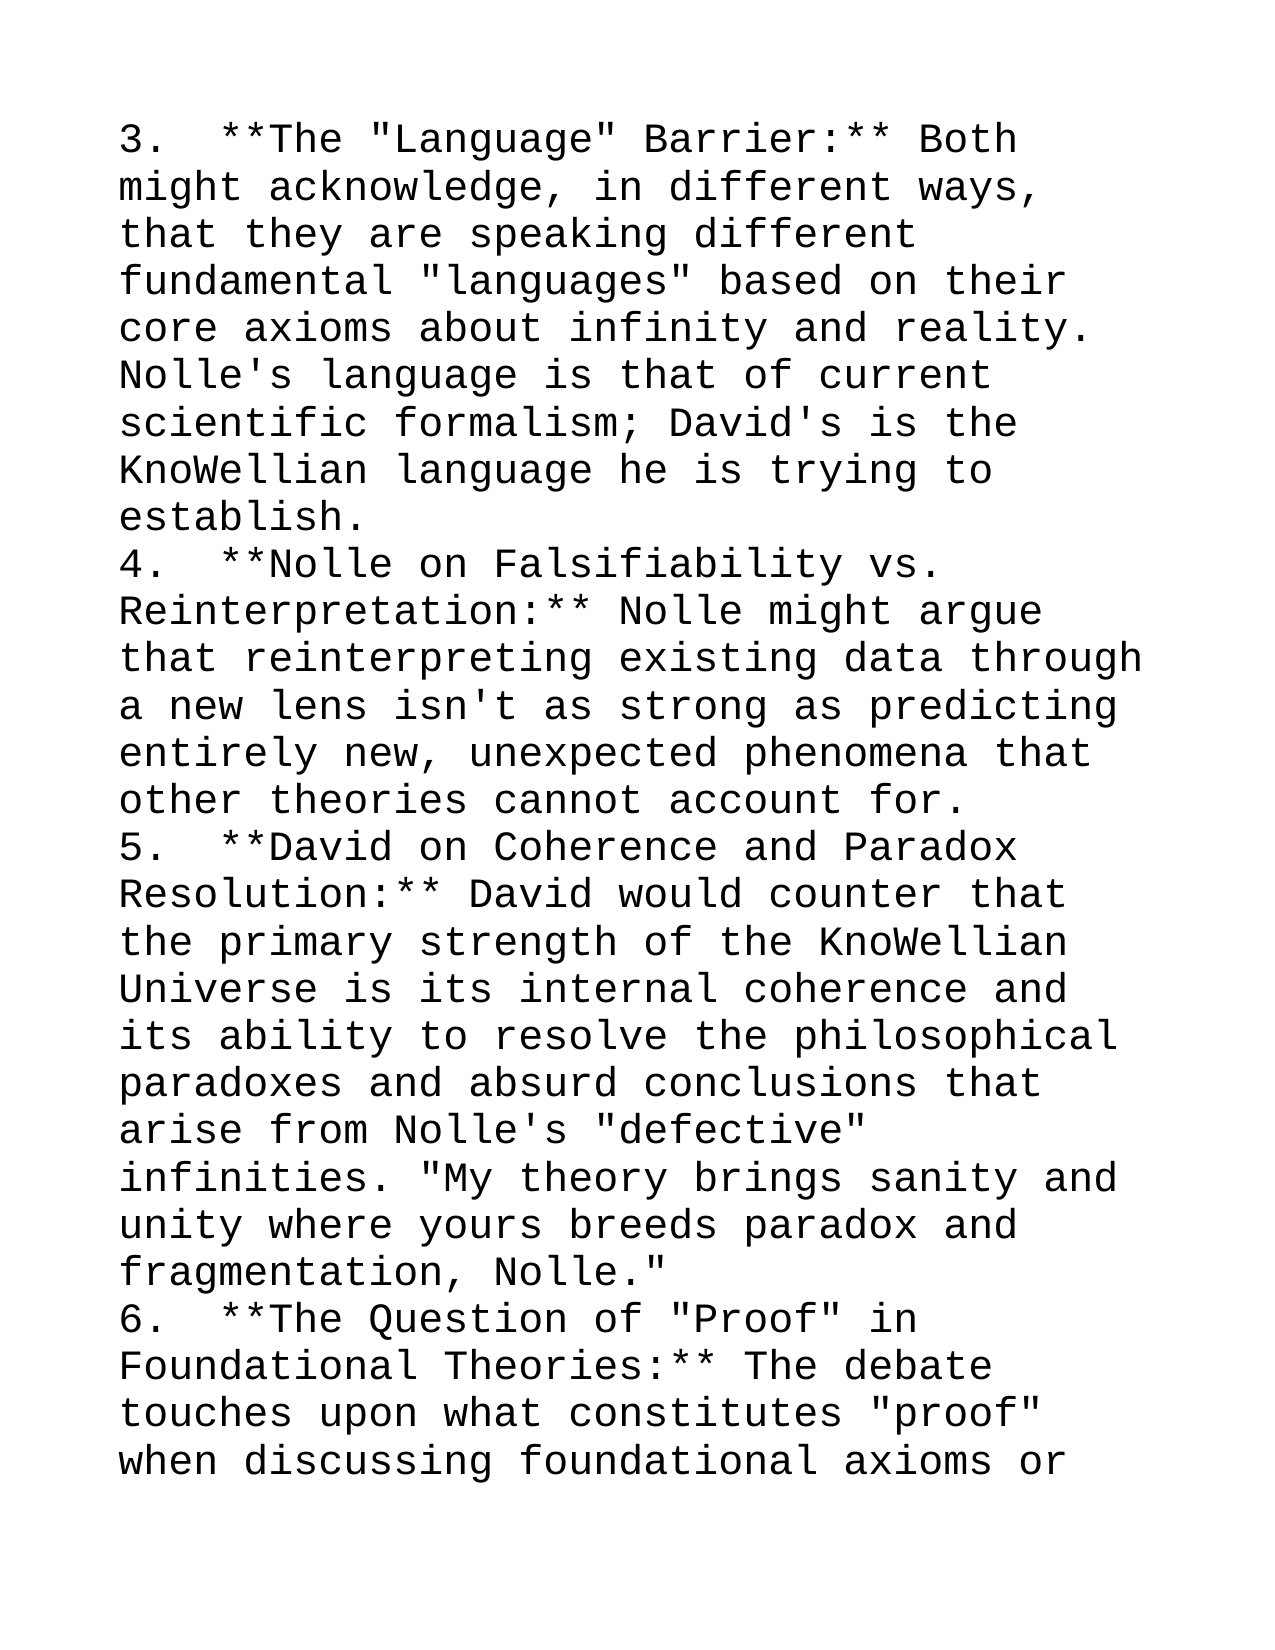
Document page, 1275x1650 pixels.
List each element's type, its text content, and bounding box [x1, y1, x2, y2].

text 5. **David on Coherence and Paradox Resolution:** David would counter that the primary strength of the KnoWellian Universe is its internal coherence and its ability to resolve the philosophical paradoxes and absurd conclusions that arise from Nolle's "defective" infinities. "My theory brings sanity and unity where yours breeds paradox and fragmentation, Nolle." [118, 826, 1157, 1298]
text 4. **Nolle on Falsifiability vs. Reinterpretation:** Nolle might argue that reinterpreting existing data through a new lens isn't as strong as predicting entirely new, unexpected phenomena that other theories cannot account for. [118, 543, 1157, 826]
text 3. **The "Language" Barrier:** Both might acknowledge, in different ways, that they are speaking different fundamental "languages" based on their core axioms about infinity and reality. Nolle's language is that of current scientific formalism; David's is the KnoWellian language he is trying to establish. [118, 118, 1157, 543]
text 6. **The Question of "Proof" in Foundational Theories:** The debate touches upon what constitutes "proof" when discussing foundational axioms or [118, 1298, 1157, 1487]
